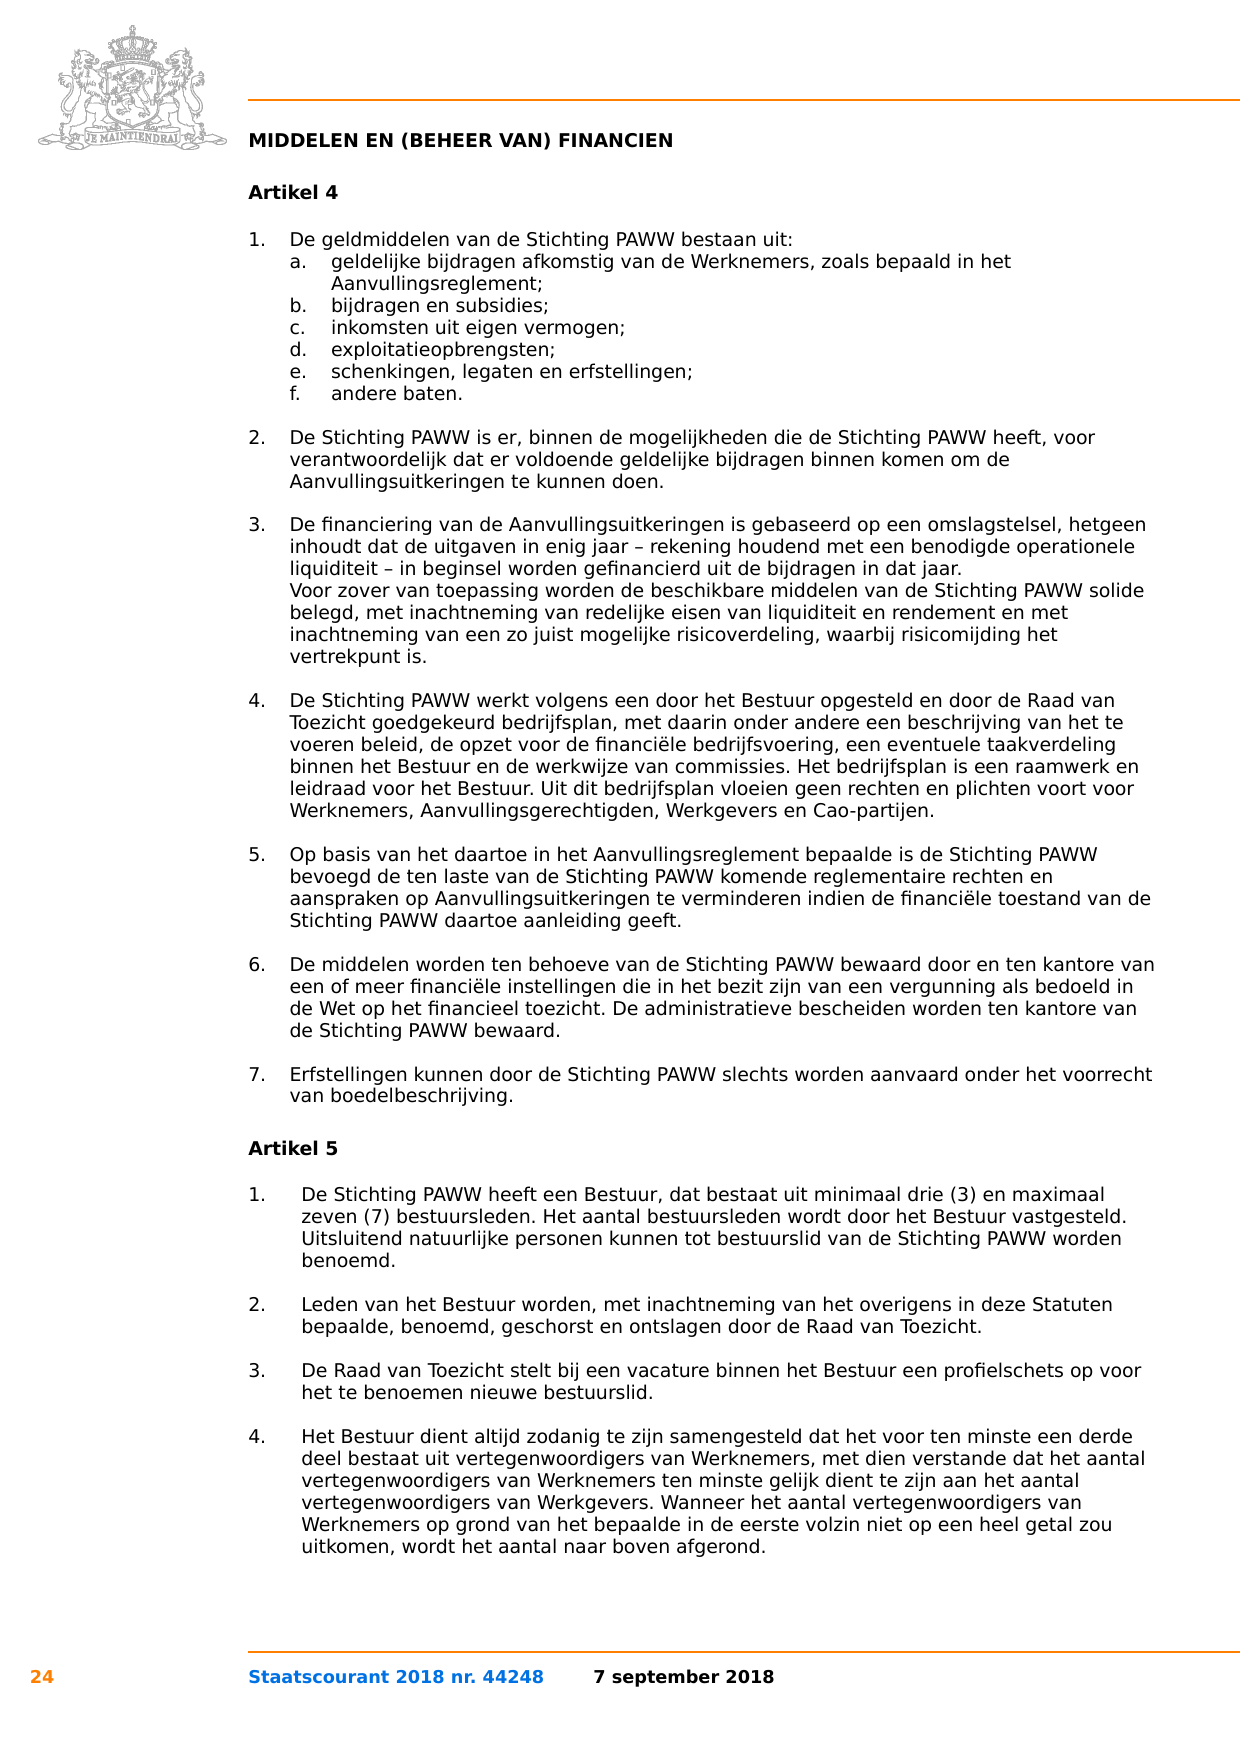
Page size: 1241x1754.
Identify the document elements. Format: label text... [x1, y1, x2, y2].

text 1. De geldmiddelen van de Stichting PAWW bestaan uit: [248, 229, 1163, 251]
text 2. Leden van het Bestuur worden, met inachtneming van het overigens in deze Statuten bepaalde, benoemd, geschorst en ontslagen door de Raad van Toezicht. [248, 1294, 1163, 1338]
subtitle MIDDELEN EN (BEHEER VAN) FINANCIEN [248, 130, 1163, 152]
subtitle Artikel 5 [248, 1137, 1163, 1159]
text e. schenkingen, legaten en erfstellingen; [289, 361, 1163, 383]
text d. exploitatieopbrengsten; [289, 339, 1163, 361]
text a. geldelijke bijdragen afkomstig van de Werknemers, zoals bepaald in het Aanvullingsreglement; [289, 251, 1163, 295]
picture [38, 25, 227, 150]
text f. andere baten. [289, 383, 1163, 405]
text 4. Het Bestuur dient altijd zodanig te zijn samengesteld dat het voor ten minste een derde deel bestaat uit vertegenwoordigers van Werknemers, met dien verstande dat het aantal vertegenwoordigers van Werknemers ten minste gelijk dient te zijn aan het aantal vertegenwoordigers van Werkgevers. Wanneer het aantal vertegenwoordigers van Werknemers op grond van het bepaalde in de eerste volzin niet op een heel getal zou uitkomen, wordt het aantal naar boven afgerond. [248, 1426, 1163, 1558]
text Voor zover van toepassing worden de beschikbare middelen van de Stichting PAWW solide belegd, met inachtneming van redelijke eisen van liquiditeit en rendement en met inachtneming van een zo juist mogelijke risicoverdeling, waarbij risicomijding het vertrekpunt is. [289, 580, 1163, 668]
text 3. De Raad van Toezicht stelt bij een vacature binnen het Bestuur een profielschets op voor het te benoemen nieuwe bestuurslid. [248, 1360, 1163, 1404]
text b. bijdragen en subsidies; [289, 295, 1163, 317]
subtitle Artikel 4 [248, 182, 1163, 204]
text 2. De Stichting PAWW is er, binnen de mogelijkheden die de Stichting PAWW heeft, voor verantwoordelijk dat er voldoende geldelijke bijdragen binnen komen om de Aanvullingsuitkeringen te kunnen doen. [248, 427, 1163, 492]
text 5. Op basis van het daartoe in het Aanvullingsreglement bepaalde is de Stichting PAWW bevoegd de ten laste van de Stichting PAWW komende reglementaire rechten en aanspraken op Aanvullingsuitkeringen te verminderen indien de financiële toestand van de Stichting PAWW daartoe aanleiding geeft. [248, 844, 1163, 932]
text 1. De Stichting PAWW heeft een Bestuur, dat bestaat uit minimaal drie (3) en maximaal zeven (7) bestuursleden. Het aantal bestuursleden wordt door het Bestuur vastgesteld. Uitsluitend natuurlijke personen kunnen tot bestuurslid van de Stichting PAWW worden benoemd. [248, 1184, 1163, 1272]
text c. inkomsten uit eigen vermogen; [289, 317, 1163, 339]
text 4. De Stichting PAWW werkt volgens een door het Bestuur opgesteld en door de Raad van Toezicht goedgekeurd bedrijfsplan, met daarin onder andere een beschrijving van het te voeren beleid, de opzet voor de financiële bedrijfsvoering, een eventuele taakverdeling binnen het Bestuur en de werkwijze van commissies. Het bedrijfsplan is een raamwerk en leidraad voor het Bestuur. Uit dit bedrijfsplan vloeien geen rechten en plichten voort voor Werknemers, Aanvullingsgerechtigden, Werkgevers en Cao-partijen. [248, 690, 1163, 822]
text 6. De middelen worden ten behoeve van de Stichting PAWW bewaard door en ten kantore van een of meer financiële instellingen die in het bezit zijn van een vergunning als bedoeld in de Wet op het financieel toezicht. De administratieve bescheiden worden ten kantore van de Stichting PAWW bewaard. [248, 954, 1163, 1042]
text 3. De financiering van de Aanvullingsuitkeringen is gebaseerd op een omslagstelsel, hetgeen inhoudt dat de uitgaven in enig jaar – rekening houdend met een benodigde operationele liquiditeit – in beginsel worden gefinancierd uit de bijdragen in dat jaar. [248, 514, 1163, 580]
text 7. Erfstellingen kunnen door de Stichting PAWW slechts worden aanvaard onder het voorrecht van boedelbeschrijving. [248, 1063, 1163, 1107]
